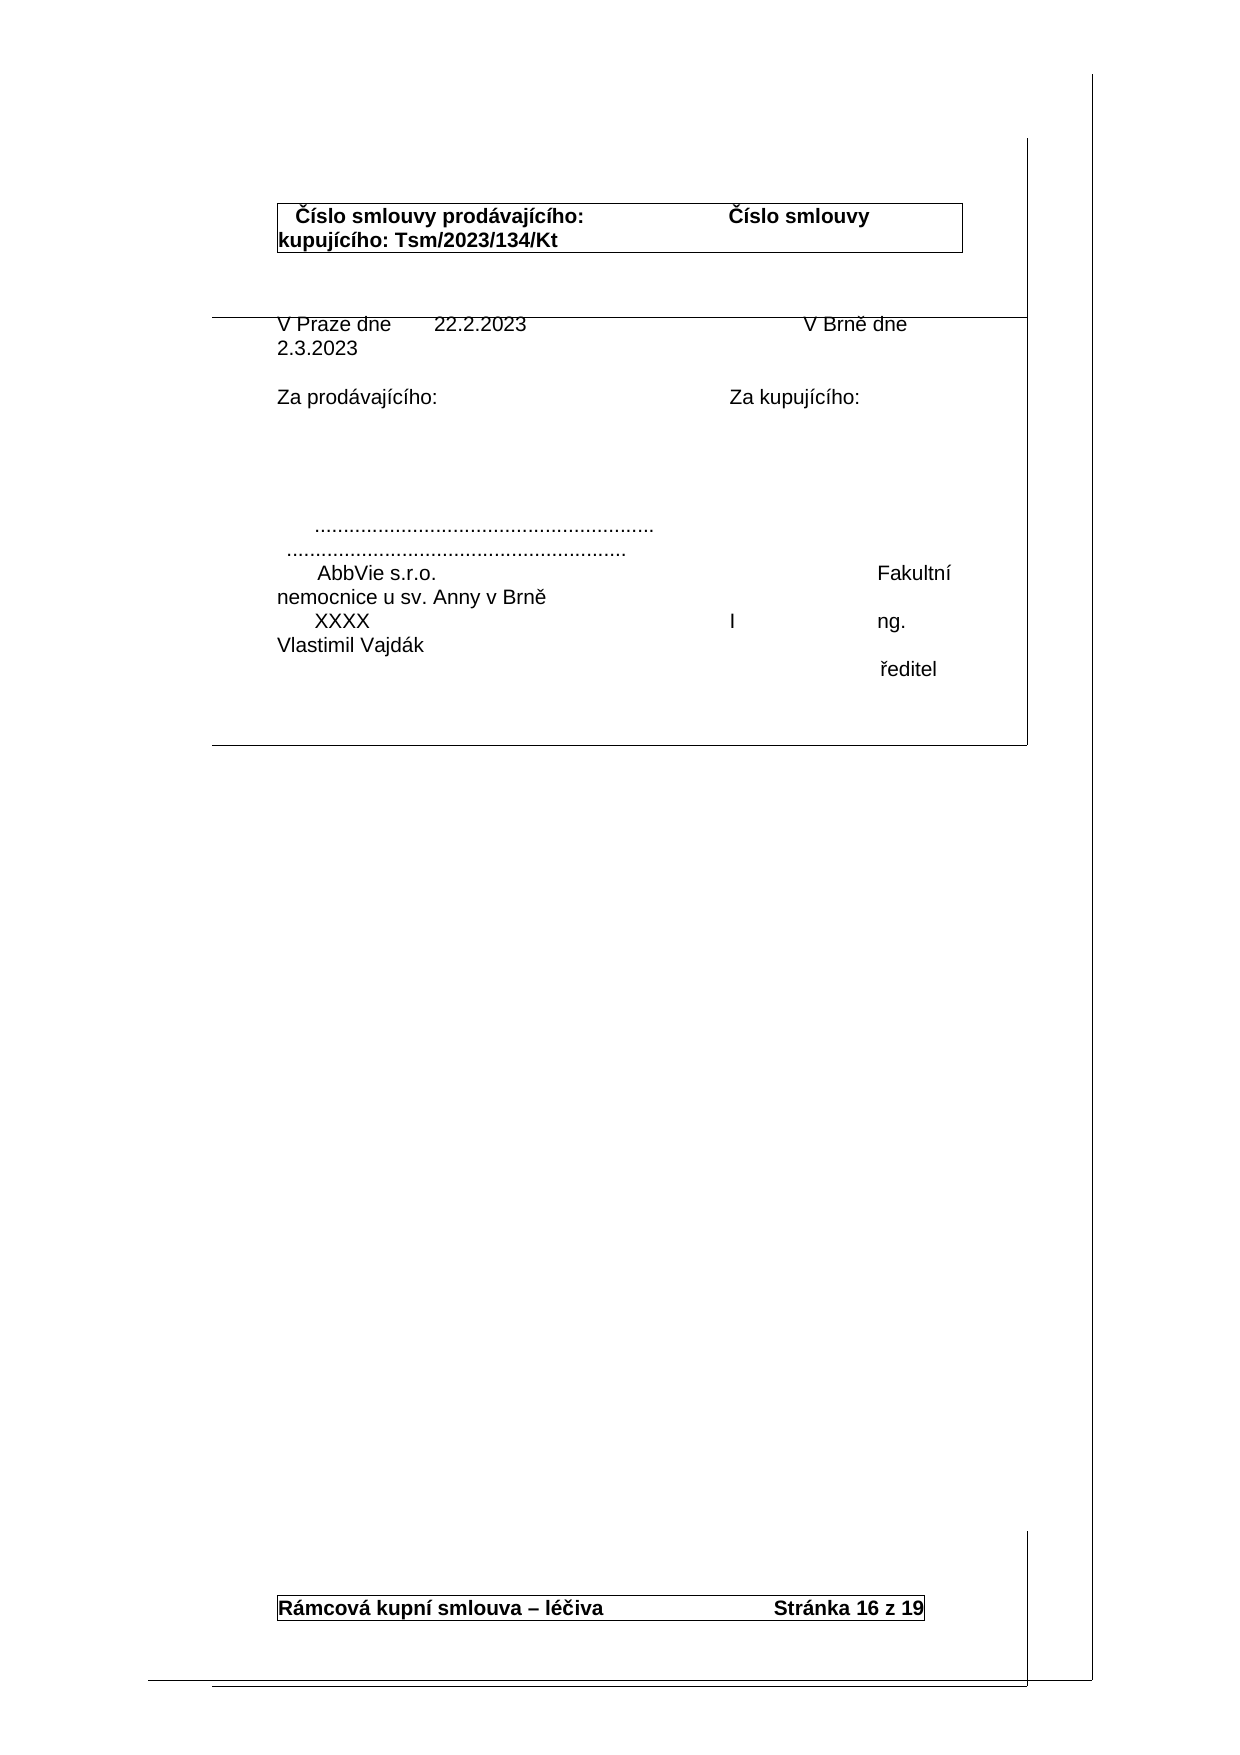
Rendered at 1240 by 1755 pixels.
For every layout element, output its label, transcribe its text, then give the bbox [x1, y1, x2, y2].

text XXXX I ng. Vlastimil Vajdák [212, 609, 1027, 657]
text V Praze dne 22.2.2023 V Brně dne 2.3.2023 [212, 247, 1027, 320]
text Za prodávajícího: Za kupujícího: [212, 320, 1027, 409]
text ředitel [212, 657, 1027, 745]
text ........................................................... ........................................................... [212, 448, 1027, 561]
text V Praze dne 22.2.2023 V Brně dne 2.3.2023 [278, 247, 962, 252]
text AbbVie s.r.o. Fakultní nemocnice u sv. Anny v Brně [212, 561, 1027, 609]
